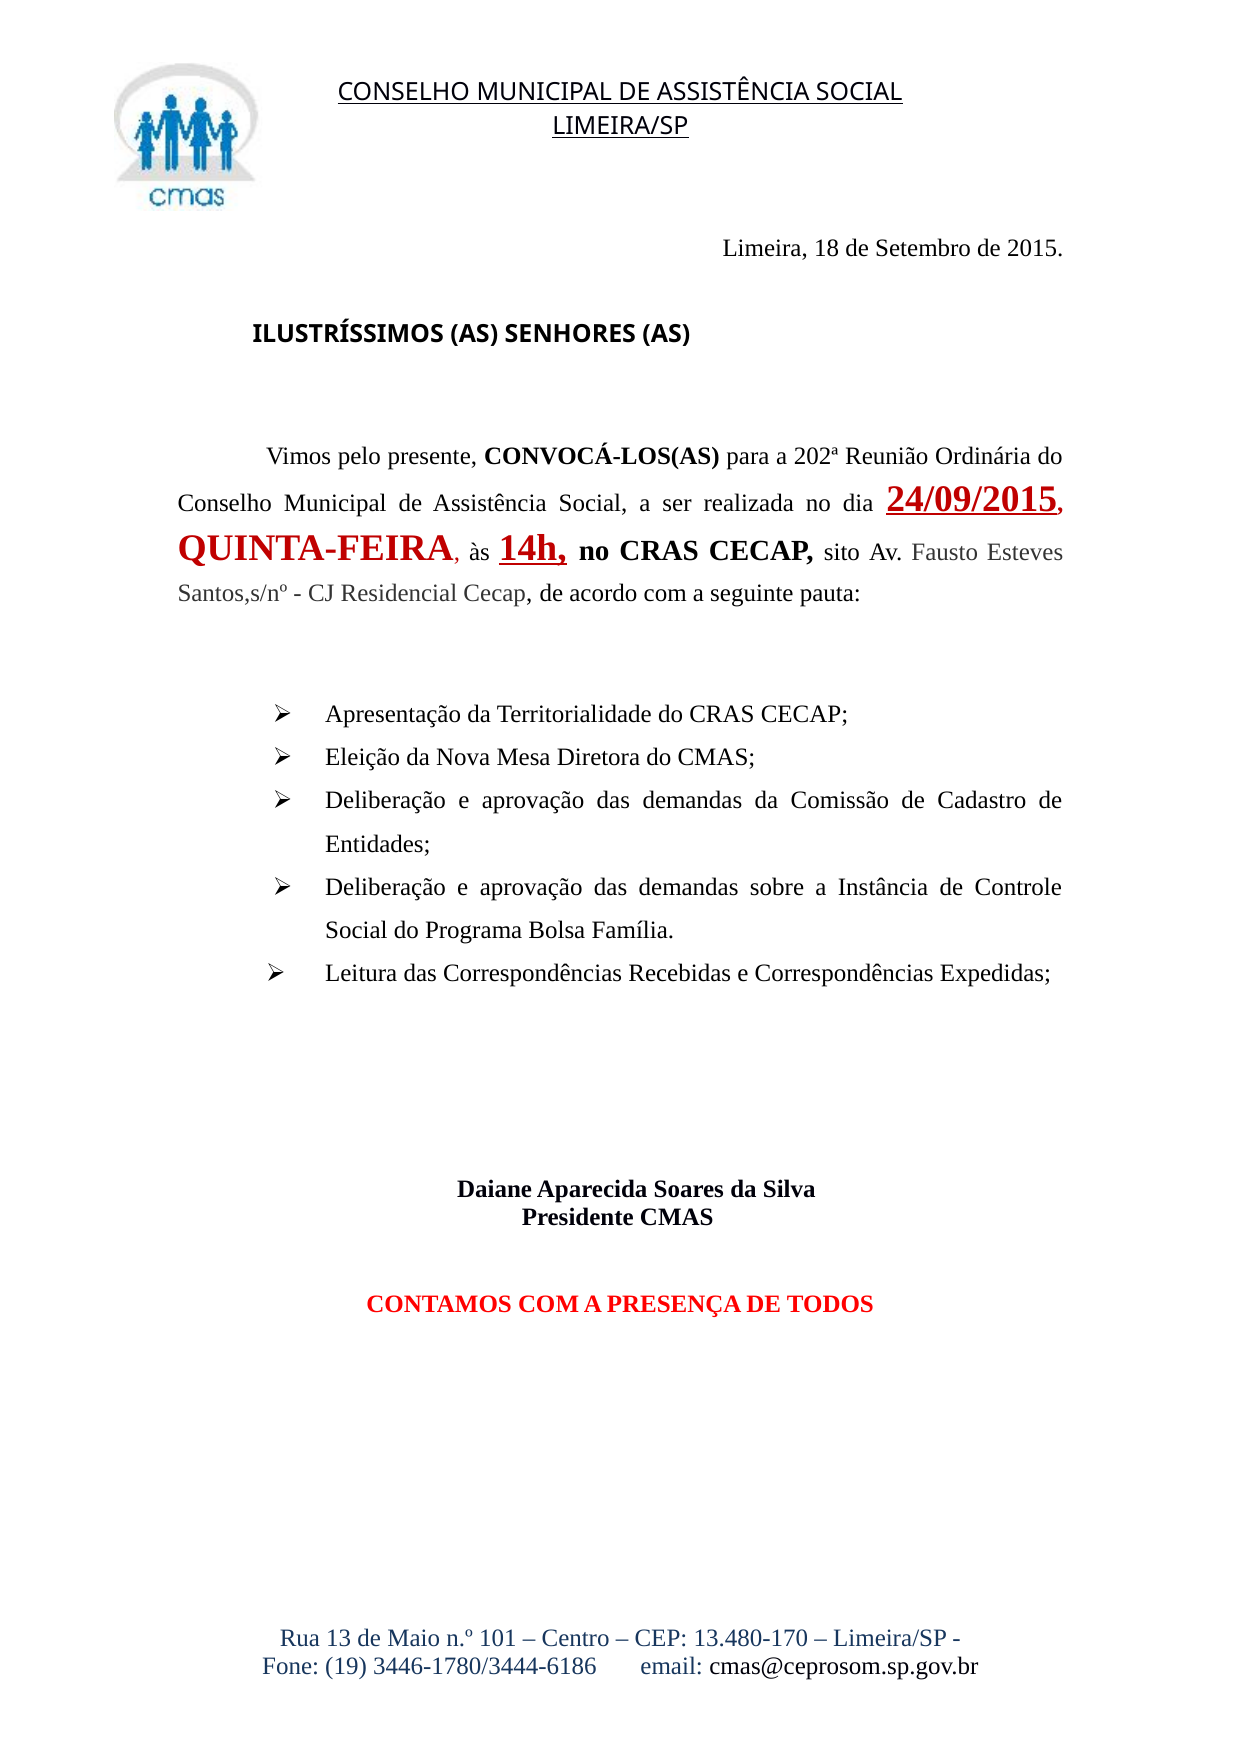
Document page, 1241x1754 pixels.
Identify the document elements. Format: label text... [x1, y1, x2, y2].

list Deliberação e aprovação das demandas da Comissão de Cadastro de Entidades; [273, 786, 1063, 857]
text CONTAMOS COM A PRESENÇA DE TODOS [177, 1289, 1063, 1317]
text Vimos pelo presente, CONVOCÁ-LOS(AS) para a 202ª Reunião Ordinária do Conselho Municipal de Assistência Social, a ser realizada no dia 24/09/2015, QUINTA-FEIRA, às 14h, no CRAS CECAP, sito Av. Fausto Esteves Santos,s/nº - CJ Residencial Cecap, de acordo com a seguinte pauta: [177, 441, 1063, 607]
table_header Daiane Aparecida Soares da Silva [166, 1088, 1069, 1202]
list Eleição da Nova Mesa Diretora do CMAS; [273, 742, 1063, 771]
table_cell Presidente CMAS [166, 1203, 1069, 1231]
picture [114, 62, 263, 211]
list Leitura das Correspondências Recebidas e Correspondências Expedidas; [266, 958, 1063, 987]
table_header [1069, 1088, 1074, 1202]
table_cell [1069, 1203, 1074, 1231]
subtitle Limeira, 18 de Setembro de 2015. [177, 233, 1063, 262]
list Apresentação da Territorialidade do CRAS CECAP; [273, 699, 1063, 728]
list Deliberação e aprovação das demandas sobre a Instância de Controle Social do Programa Bolsa Família. [273, 872, 1063, 944]
subtitle Ilustríssimos (as) Senhores (as) [252, 316, 1063, 350]
